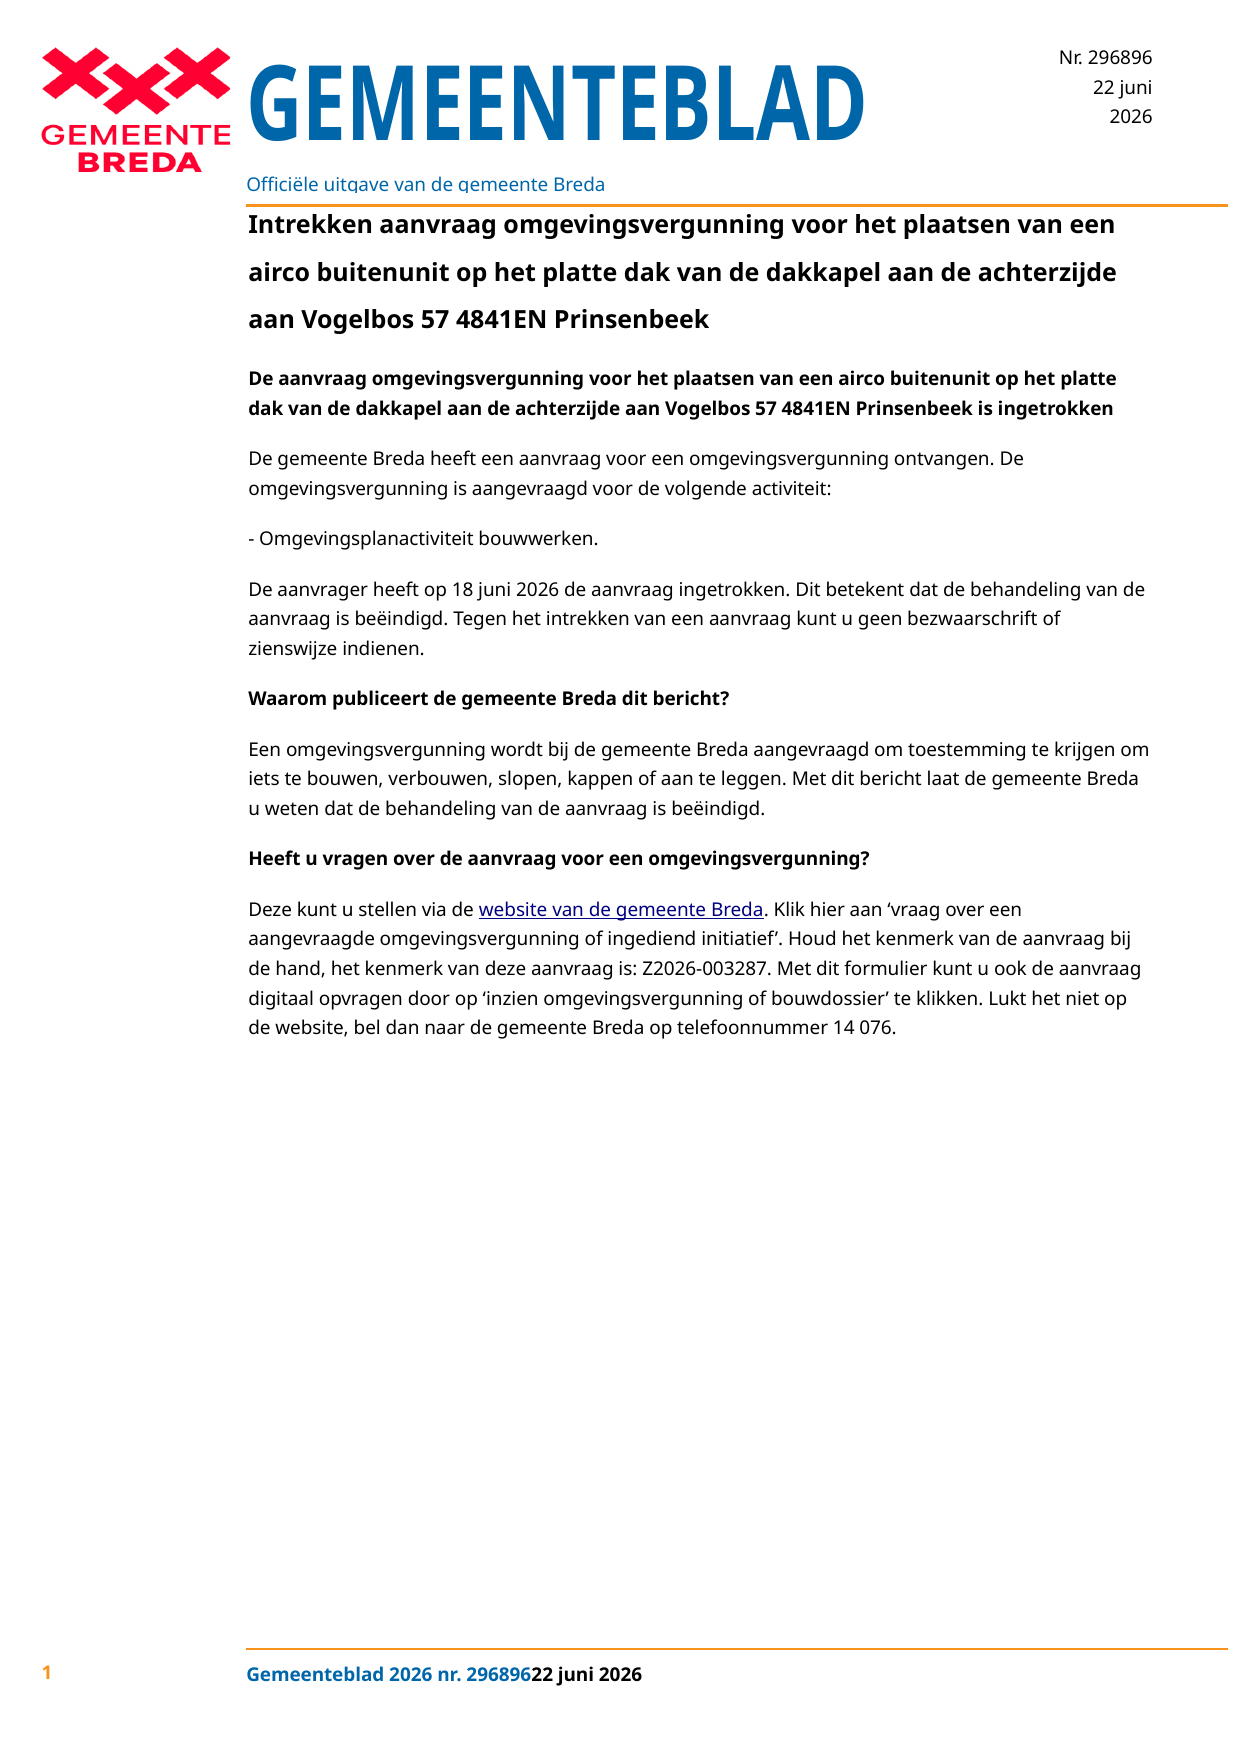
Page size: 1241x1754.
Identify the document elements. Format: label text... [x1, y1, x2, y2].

text De aanvrager heeft op 18 juni 2026 de aanvraag ingetrokken. Dit betekent dat de behandeling van de aanvraag is beëindigd. Tegen het intrekken van een aanvraag kunt u geen bezwaarschrift of zienswijze indienen. [248, 576, 1152, 661]
text Intrekken aanvraag omgevingsvergunning voor het plaatsen van een airco buitenunit op het platte dak van de dakkapel aan de achterzijde aan Vogelbos 57 4841EN Prinsenbeek [248, 207, 1152, 336]
text De gemeente Breda heeft een aanvraag voor een omgevingsvergunning ontvangen. De omgevingsvergunning is aangevraagd voor de volgende activiteit: [248, 446, 1152, 501]
picture [41, 47, 231, 172]
text Heeft u vragen over de aanvraag voor een omgevingsvergunning? [248, 846, 1152, 871]
text Waarom publiceert de gemeente Breda dit bericht? [248, 686, 1152, 711]
text Een omgevingsvergunning wordt bij de gemeente Breda aangevraagd om toestemming te krijgen om iets te bouwen, verbouwen, slopen, kappen of aan te leggen. Met dit bericht laat de gemeente Breda u weten dat de behandeling van de aanvraag is beëindigd. [248, 736, 1152, 821]
text De aanvraag omgevingsvergunning voor het plaatsen van een airco buitenunit op het platte dak van de dakkapel aan de achterzijde aan Vogelbos 57 4841EN Prinsenbeek is ingetrokken [248, 366, 1152, 421]
text Deze kunt u stellen via de website van de gemeente Breda. Klik hier aan ‘vraag over een aangevraagde omgevingsvergunning of ingediend initiatief’. Houd het kenmerk van de aanvraag bij de hand, het kenmerk van deze aanvraag is: Z2026-003287. Met dit formulier kunt u ook de aanvraag digitaal opvragen door op ‘inzien omgevingsvergunning of bouwdossier’ te klikken. Lukt het niet op de website, bel dan naar de gemeente Breda op telefoonnummer 14 076. [248, 896, 1152, 1040]
text - Omgevingsplanactiviteit bouwwerken. [248, 526, 1152, 551]
